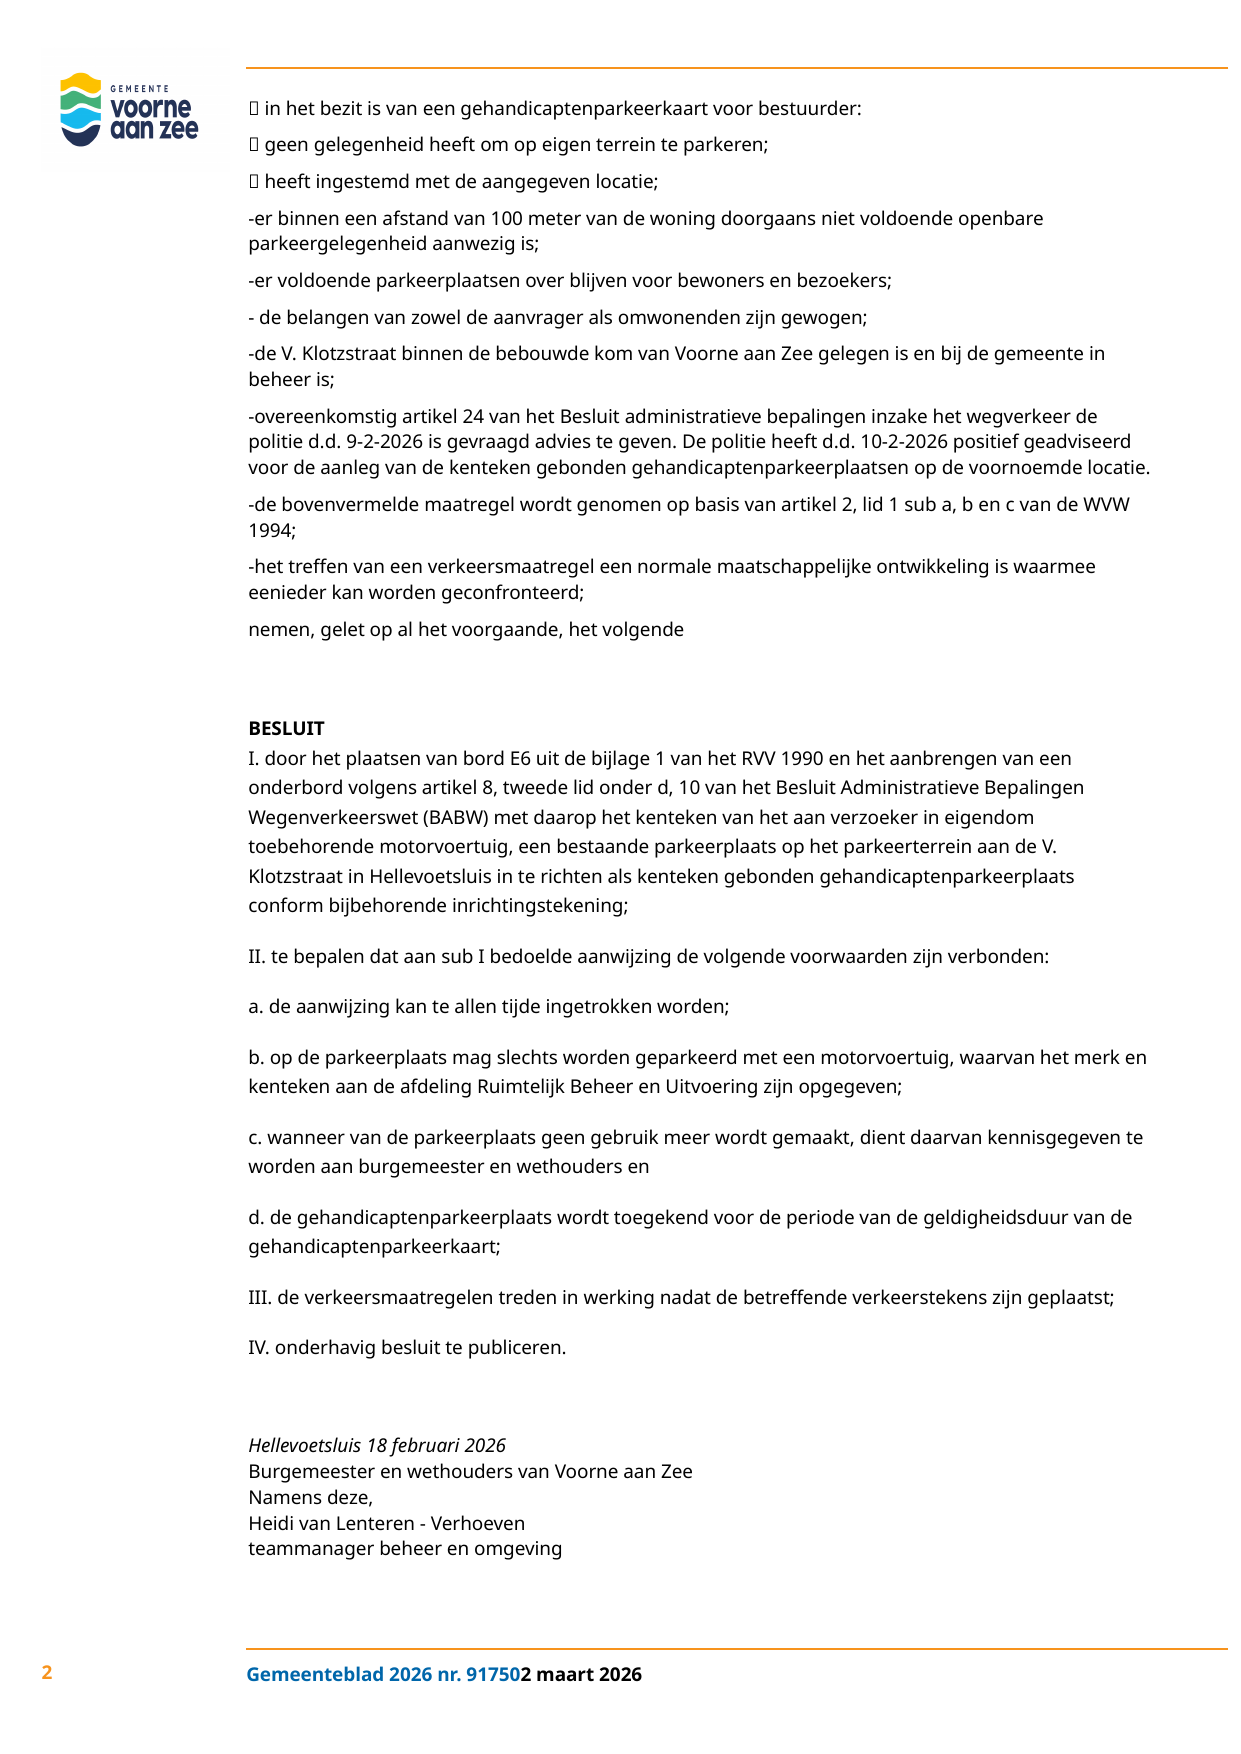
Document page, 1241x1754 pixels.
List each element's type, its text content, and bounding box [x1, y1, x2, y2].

text nemen, gelet op al het voorgaande, het volgende [248, 616, 1152, 642]
text BESLUIT [248, 715, 1152, 741]
text -de V. Klotzstraat binnen de bebouwde kom van Voorne aan Zee gelegen is en bij de gemeente in beheer is; [248, 341, 1152, 392]
text Namens deze, [248, 1484, 1152, 1510]
text Burgemeester en wethouders van Voorne aan Zee [248, 1458, 1152, 1484]
text - de belangen van zowel de aanvrager als omwonenden zijn gewogen; [248, 304, 1152, 329]
text Heidi van Lenteren - Verhoeven [248, 1510, 1152, 1536]
text teammanager beheer en omgeving [248, 1536, 1152, 1561]
text Hellevoetsluis 18 februari 2026 [248, 1433, 1152, 1458]
text -er voldoende parkeerplaatsen over blijven voor bewoners en bezoekers; [248, 267, 1152, 293]
text II. te bepalen dat aan sub I bedoelde aanwijzing de volgende voorwaarden zijn verbonden: [248, 943, 1152, 969]
text -overeenkomstig artikel 24 van het Besluit administratieve bepalingen inzake het wegverkeer de politie d.d. 9-2-2026 is gevraagd advies te geven. De politie heeft d.d. 10-2-2026 positief geadviseerd voor de aanleg van de kenteken gebonden gehandicaptenparkeerplaatsen op de voornoemde locatie. [248, 403, 1152, 480]
text -er binnen een afstand van 100 meter van de woning doorgaans niet voldoende openbare parkeergelegenheid aanwezig is; [248, 205, 1152, 256]
picture [41, 47, 231, 172]
text IV. onderhavig besluit te publiceren. [248, 1334, 1152, 1360]
text I. door het plaatsen van bord E6 uit de bijlage 1 van het RVV 1990 en het aanbrengen van een onderbord volgens artikel 8, tweede lid onder d, 10 van het Besluit Administratieve Bepalingen Wegenverkeerswet (BABW) met daarop het kenteken van het aan verzoeker in eigendom toebehorende motorvoertuig, een bestaande parkeerplaats op het parkeerterrein aan de V. Klotzstraat in Hellevoetsluis in te richten als kenteken gebonden gehandicaptenparkeerplaats conform bijbehorende inrichtingstekening; [248, 745, 1152, 918]
text b. op de parkeerplaats mag slechts worden geparkeerd met een motorvoertuig, waarvan het merk en kenteken aan de afdeling Ruimtelijk Beheer en Uitvoering zijn opgegeven; [248, 1044, 1152, 1099]
text -de bovenvermelde maatregel wordt genomen op basis van artikel 2, lid 1 sub a, b en c van de WVW 1994; [248, 491, 1152, 542]
text III. de verkeersmaatregelen treden in werking nadat de betreffende verkeerstekens zijn geplaatst; [248, 1284, 1152, 1310]
text  heeft ingestemd met de aangegeven locatie; [248, 168, 1152, 194]
text d. de gehandicaptenparkeerplaats wordt toegekend voor de periode van de geldigheidsduur van de gehandicaptenparkeerkaart; [248, 1204, 1152, 1259]
text  geen gelegenheid heeft om op eigen terrein te parkeren; [248, 131, 1152, 157]
text a. de aanwijzing kan te allen tijde ingetrokken worden; [248, 993, 1152, 1019]
text -het treffen van een verkeersmaatregel een normale maatschappelijke ontwikkeling is waarmee eenieder kan worden geconfronteerd; [248, 553, 1152, 605]
text  in het bezit is van een gehandicaptenparkeerkaart voor bestuurder: [248, 95, 1152, 121]
text c. wanneer van de parkeerplaats geen gebruik meer wordt gemaakt, dient daarvan kennisgegeven te worden aan burgemeester en wethouders en [248, 1124, 1152, 1179]
